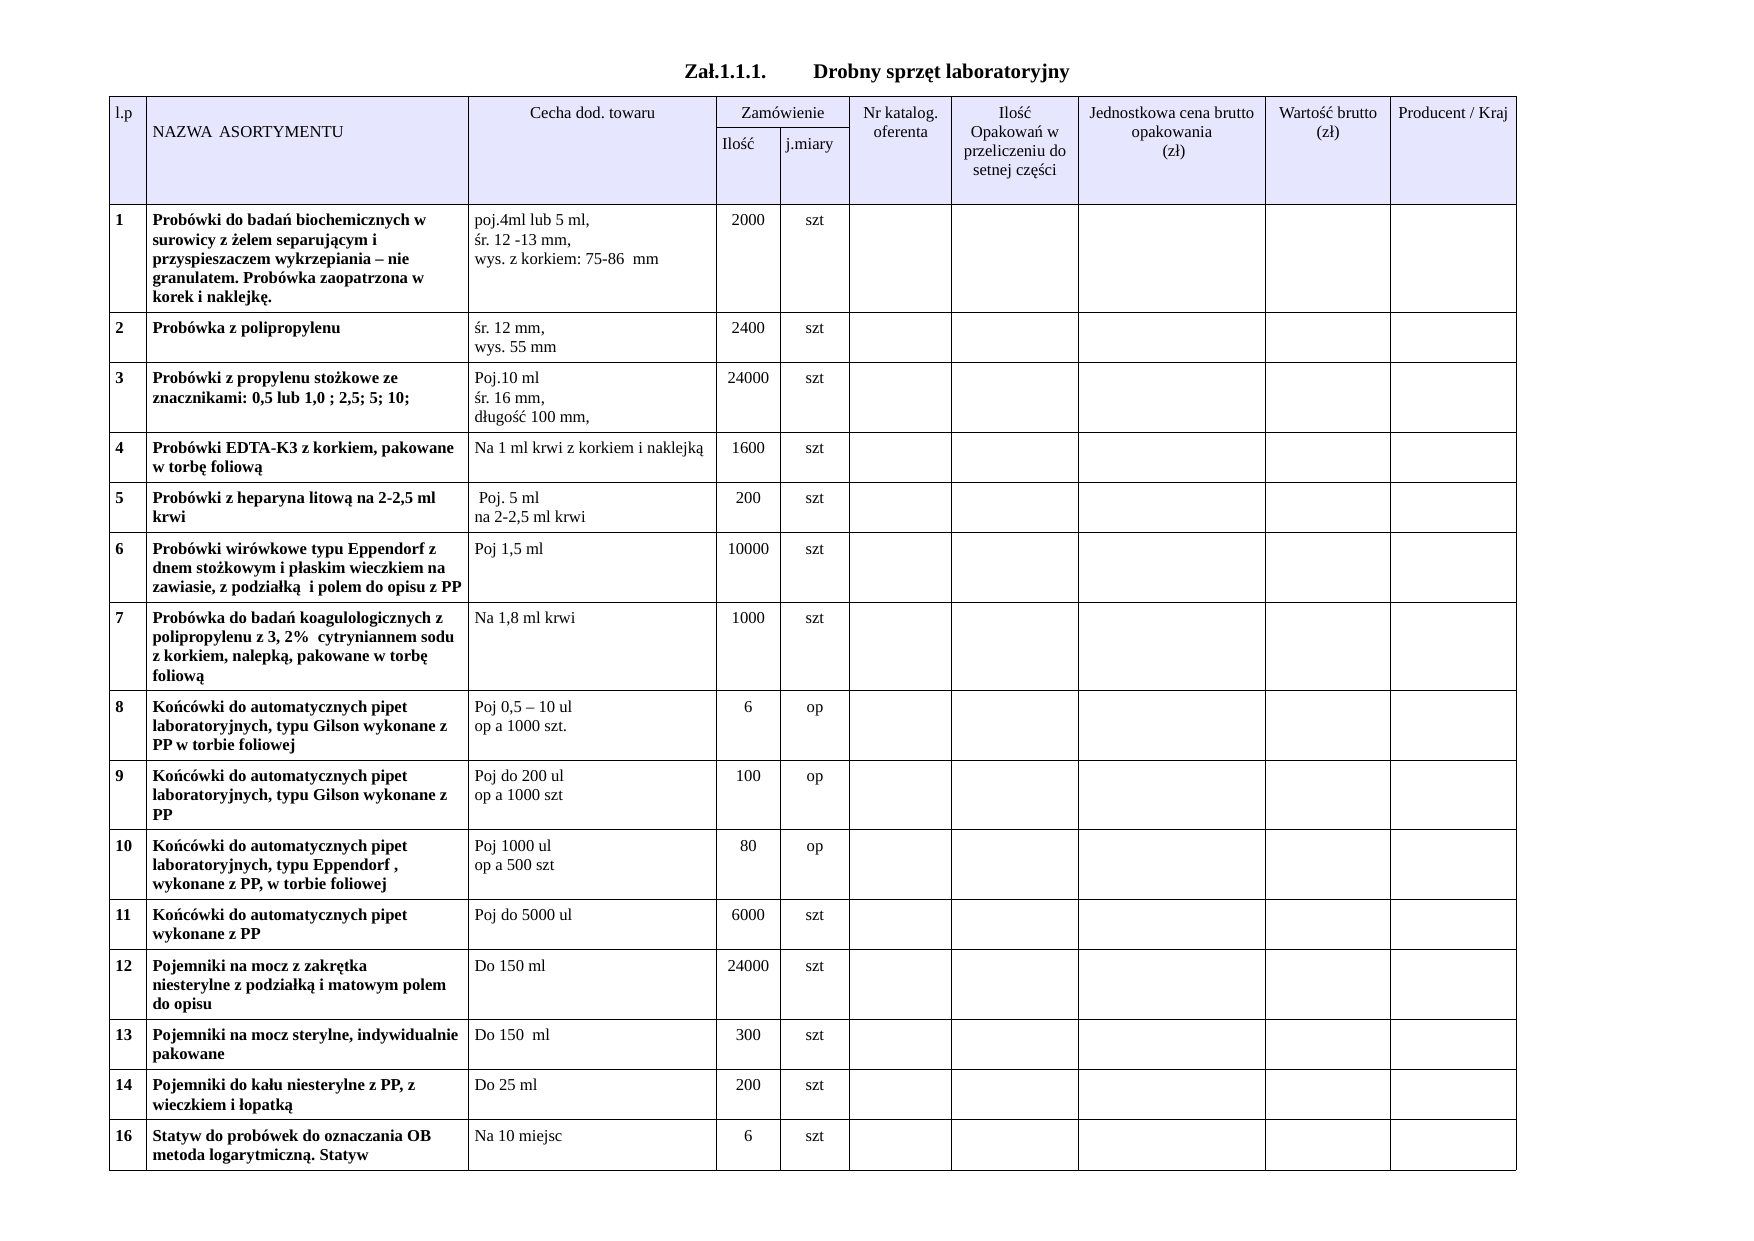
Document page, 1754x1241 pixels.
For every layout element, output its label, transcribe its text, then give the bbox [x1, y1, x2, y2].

table_cell 300 [717, 1020, 780, 1069]
table_cell 2400 [717, 313, 780, 362]
table_cell [952, 691, 1078, 760]
table_cell 7 [110, 603, 146, 690]
table_cell śr. 12 mm, wys. 55 mm [469, 313, 716, 362]
table_cell Pojemniki na mocz z zakrętka niesterylne z podziałką i matowym polem do opisu [147, 950, 468, 1018]
table_cell Probówki wirówkowe typu Eppendorf z dnem stożkowym i płaskim wieczkiem na zawiasie, z podziałką i polem do opisu z PP [147, 533, 468, 602]
table_cell op [781, 691, 849, 760]
table_cell Statyw do probówek do oznaczania OB metoda logarytmiczną. Statyw [147, 1120, 468, 1169]
table_cell Do 25 ml [469, 1070, 716, 1119]
table_cell [1266, 313, 1390, 362]
table_cell [952, 363, 1078, 432]
table_cell [850, 830, 951, 899]
table_cell [1079, 1020, 1265, 1069]
table_cell [1079, 761, 1265, 829]
table_cell op [781, 761, 849, 829]
table_cell [952, 205, 1078, 312]
table_cell [850, 533, 951, 602]
table_cell Końcówki do automatycznych pipet wykonane z PP [147, 900, 468, 949]
table_cell [952, 603, 1078, 690]
table_cell [1266, 761, 1390, 829]
table_cell Probówki z heparyna litową na 2-2,5 ml krwi [147, 483, 468, 532]
table_cell [1266, 950, 1390, 1018]
table_cell [1079, 900, 1265, 949]
table_cell [1391, 433, 1516, 482]
table_cell [1079, 691, 1265, 760]
table_cell [1266, 1120, 1390, 1169]
table_cell 12 [110, 950, 146, 1018]
table_cell 6 [717, 691, 780, 760]
table_cell 16 [110, 1120, 146, 1169]
table_cell [1391, 900, 1516, 949]
table_cell [1079, 1120, 1265, 1169]
table_cell [952, 1070, 1078, 1119]
table_cell [850, 761, 951, 829]
table_cell 14 [110, 1070, 146, 1119]
table_header Producent / Kraj [1391, 97, 1516, 204]
table_cell 6 [717, 1120, 780, 1169]
table_cell Na 1,8 ml krwi [469, 603, 716, 690]
table_cell [952, 761, 1078, 829]
table_cell [1079, 205, 1265, 312]
table_cell Końcówki do automatycznych pipet laboratoryjnych, typu Gilson wykonane z PP [147, 761, 468, 829]
table_cell [850, 1120, 951, 1169]
table_cell Końcówki do automatycznych pipet laboratoryjnych, typu Eppendorf , wykonane z PP, w torbie foliowej [147, 830, 468, 899]
table_cell op [781, 830, 849, 899]
table_cell 9 [110, 761, 146, 829]
table_cell Pojemniki na mocz sterylne, indywidualnie pakowane [147, 1020, 468, 1069]
table_header Jednostkowa cena brutto opakowania (zł) [1079, 97, 1265, 204]
table_cell [1079, 603, 1265, 690]
table_cell Na 10 miejsc [469, 1120, 716, 1169]
table_cell 24000 [717, 363, 780, 432]
table_cell [850, 205, 951, 312]
table_cell 200 [717, 1070, 780, 1119]
table_cell 200 [717, 483, 780, 532]
table_cell [1079, 533, 1265, 602]
table_cell 5 [110, 483, 146, 532]
table_cell szt [781, 313, 849, 362]
table_cell [1266, 691, 1390, 760]
table_cell szt [781, 603, 849, 690]
table_cell [1079, 363, 1265, 432]
table_cell szt [781, 363, 849, 432]
table_cell 10 [110, 830, 146, 899]
table_cell Probówki EDTA-K3 z korkiem, pakowane w torbę foliową [147, 433, 468, 482]
table_cell [952, 1020, 1078, 1069]
table_cell [952, 1120, 1078, 1169]
table_header l.p [110, 97, 146, 204]
table_cell 80 [717, 830, 780, 899]
table_cell [850, 1070, 951, 1119]
table_cell 1600 [717, 433, 780, 482]
table_cell [952, 533, 1078, 602]
table_header Wartość brutto (zł) [1266, 97, 1390, 204]
table_cell [850, 483, 951, 532]
table_cell [1079, 950, 1265, 1018]
table_cell szt [781, 533, 849, 602]
table_cell [1266, 363, 1390, 432]
table_cell [1266, 533, 1390, 602]
table_cell 3 [110, 363, 146, 432]
table_cell szt [781, 950, 849, 1018]
table_header Nr katalog. oferenta [850, 97, 951, 204]
table_header Zamówienie [717, 97, 849, 127]
table_cell [850, 603, 951, 690]
table_cell szt [781, 1070, 849, 1119]
table_cell [952, 950, 1078, 1018]
table_cell [850, 691, 951, 760]
table_cell [1391, 205, 1516, 312]
table_cell szt [781, 483, 849, 532]
table_cell 11 [110, 900, 146, 949]
table_cell Probówki z propylenu stożkowe ze znacznikami: 0,5 lub 1,0 ; 2,5; 5; 10; [147, 363, 468, 432]
table_cell Poj.10 ml śr. 16 mm, długość 100 mm, [469, 363, 716, 432]
table_cell [1266, 433, 1390, 482]
table_cell [952, 483, 1078, 532]
table_cell [1391, 950, 1516, 1018]
table_cell [1079, 433, 1265, 482]
table_cell 6 [110, 533, 146, 602]
table_cell j.miary [781, 128, 849, 204]
table_cell Do 150 ml [469, 950, 716, 1018]
table_header Ilość Opakowań w przeliczeniu do setnej części [952, 97, 1078, 204]
table_cell [952, 830, 1078, 899]
table_cell 1 [110, 205, 146, 312]
table_cell 10000 [717, 533, 780, 602]
table_cell szt [781, 900, 849, 949]
table_cell Probówki do badań biochemicznych w surowicy z żelem separującym i przyspieszaczem wykrzepiania – nie granulatem. Probówka zaopatrzona w korek i naklejkę. [147, 205, 468, 312]
table_cell 100 [717, 761, 780, 829]
table_cell Ilość [717, 128, 780, 204]
table_cell 1000 [717, 603, 780, 690]
table_cell 13 [110, 1020, 146, 1069]
table_header NAZWA ASORTYMENTU [147, 97, 468, 204]
table_cell [850, 313, 951, 362]
table_cell Pojemniki do kału niesterylne z PP, z wieczkiem i łopatką [147, 1070, 468, 1119]
table_cell szt [781, 1120, 849, 1169]
table_cell [1391, 483, 1516, 532]
table_cell 2 [110, 313, 146, 362]
table_cell szt [781, 1020, 849, 1069]
table_cell [1266, 205, 1390, 312]
table_header Cecha dod. towaru [469, 97, 716, 204]
table_cell [1391, 691, 1516, 760]
table_cell [1391, 1070, 1516, 1119]
table_cell [1079, 313, 1265, 362]
table_cell Poj do 200 ul op a 1000 szt [469, 761, 716, 829]
table_cell Poj 1000 ul op a 500 szt [469, 830, 716, 899]
table_cell [1266, 900, 1390, 949]
table_cell [952, 900, 1078, 949]
table_cell Poj 0,5 – 10 ul op a 1000 szt. [469, 691, 716, 760]
table_cell [850, 950, 951, 1018]
table_cell Probówka do badań koagulologicznych z polipropylenu z 3, 2% cytryniannem sodu z korkiem, nalepką, pakowane w torbę foliową [147, 603, 468, 690]
table_cell [1391, 603, 1516, 690]
table_cell [850, 900, 951, 949]
table_cell [1266, 830, 1390, 899]
table_cell [1391, 363, 1516, 432]
table_cell [850, 1020, 951, 1069]
table_cell Poj. 5 ml na 2-2,5 ml krwi [469, 483, 716, 532]
table_cell 8 [110, 691, 146, 760]
table_cell Poj 1,5 ml [469, 533, 716, 602]
table_cell Na 1 ml krwi z korkiem i naklejką [469, 433, 716, 482]
table_cell [1266, 1020, 1390, 1069]
table_cell Poj do 5000 ul [469, 900, 716, 949]
table_cell [850, 363, 951, 432]
text Zał.1.1.1. Drobny sprzęt laboratoryjny [118, 59, 1636, 83]
table_cell [1391, 1020, 1516, 1069]
table_cell Końcówki do automatycznych pipet laboratoryjnych, typu Gilson wykonane z PP w torbie foliowej [147, 691, 468, 760]
table_cell [1391, 1120, 1516, 1169]
table_cell [1079, 830, 1265, 899]
table_cell [1391, 313, 1516, 362]
table_cell 2000 [717, 205, 780, 312]
table_cell [952, 313, 1078, 362]
table_cell [1391, 533, 1516, 602]
table_cell szt [781, 205, 849, 312]
table_cell 4 [110, 433, 146, 482]
table_cell poj.4ml lub 5 ml, śr. 12 -13 mm, wys. z korkiem: 75-86 mm [469, 205, 716, 312]
table_cell Do 150 ml [469, 1020, 716, 1069]
table_cell [952, 433, 1078, 482]
table_cell [1266, 483, 1390, 532]
table_cell [1391, 830, 1516, 899]
table_cell 24000 [717, 950, 780, 1018]
table_cell [850, 433, 951, 482]
table_cell Probówka z polipropylenu [147, 313, 468, 362]
table_cell [1266, 603, 1390, 690]
table_cell [1266, 1070, 1390, 1119]
table_cell 6000 [717, 900, 780, 949]
table_cell szt [781, 433, 849, 482]
table_cell [1391, 761, 1516, 829]
table_cell [1079, 483, 1265, 532]
table_cell [1079, 1070, 1265, 1119]
